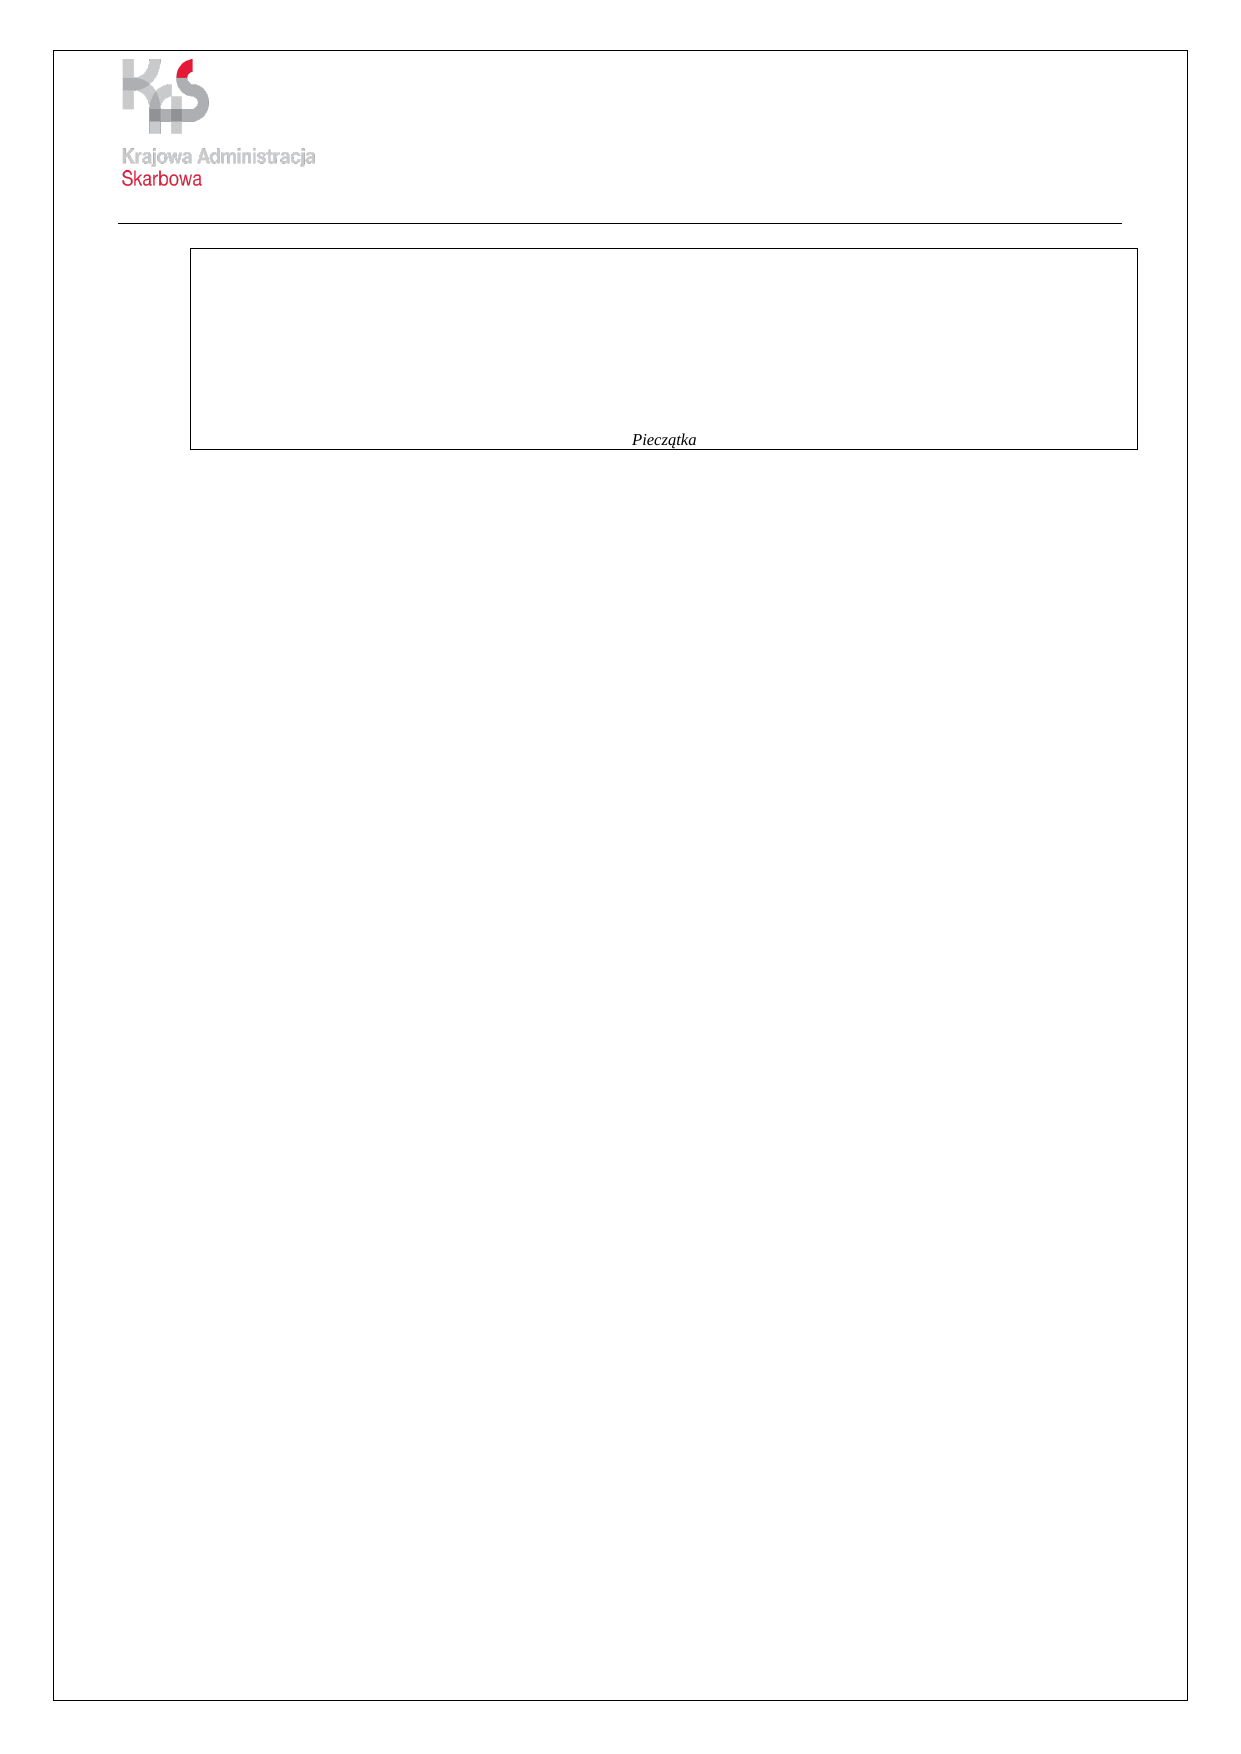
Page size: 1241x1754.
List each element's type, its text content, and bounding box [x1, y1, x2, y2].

table_cell Pieczątka [191, 249, 1137, 448]
picture [121, 59, 315, 195]
